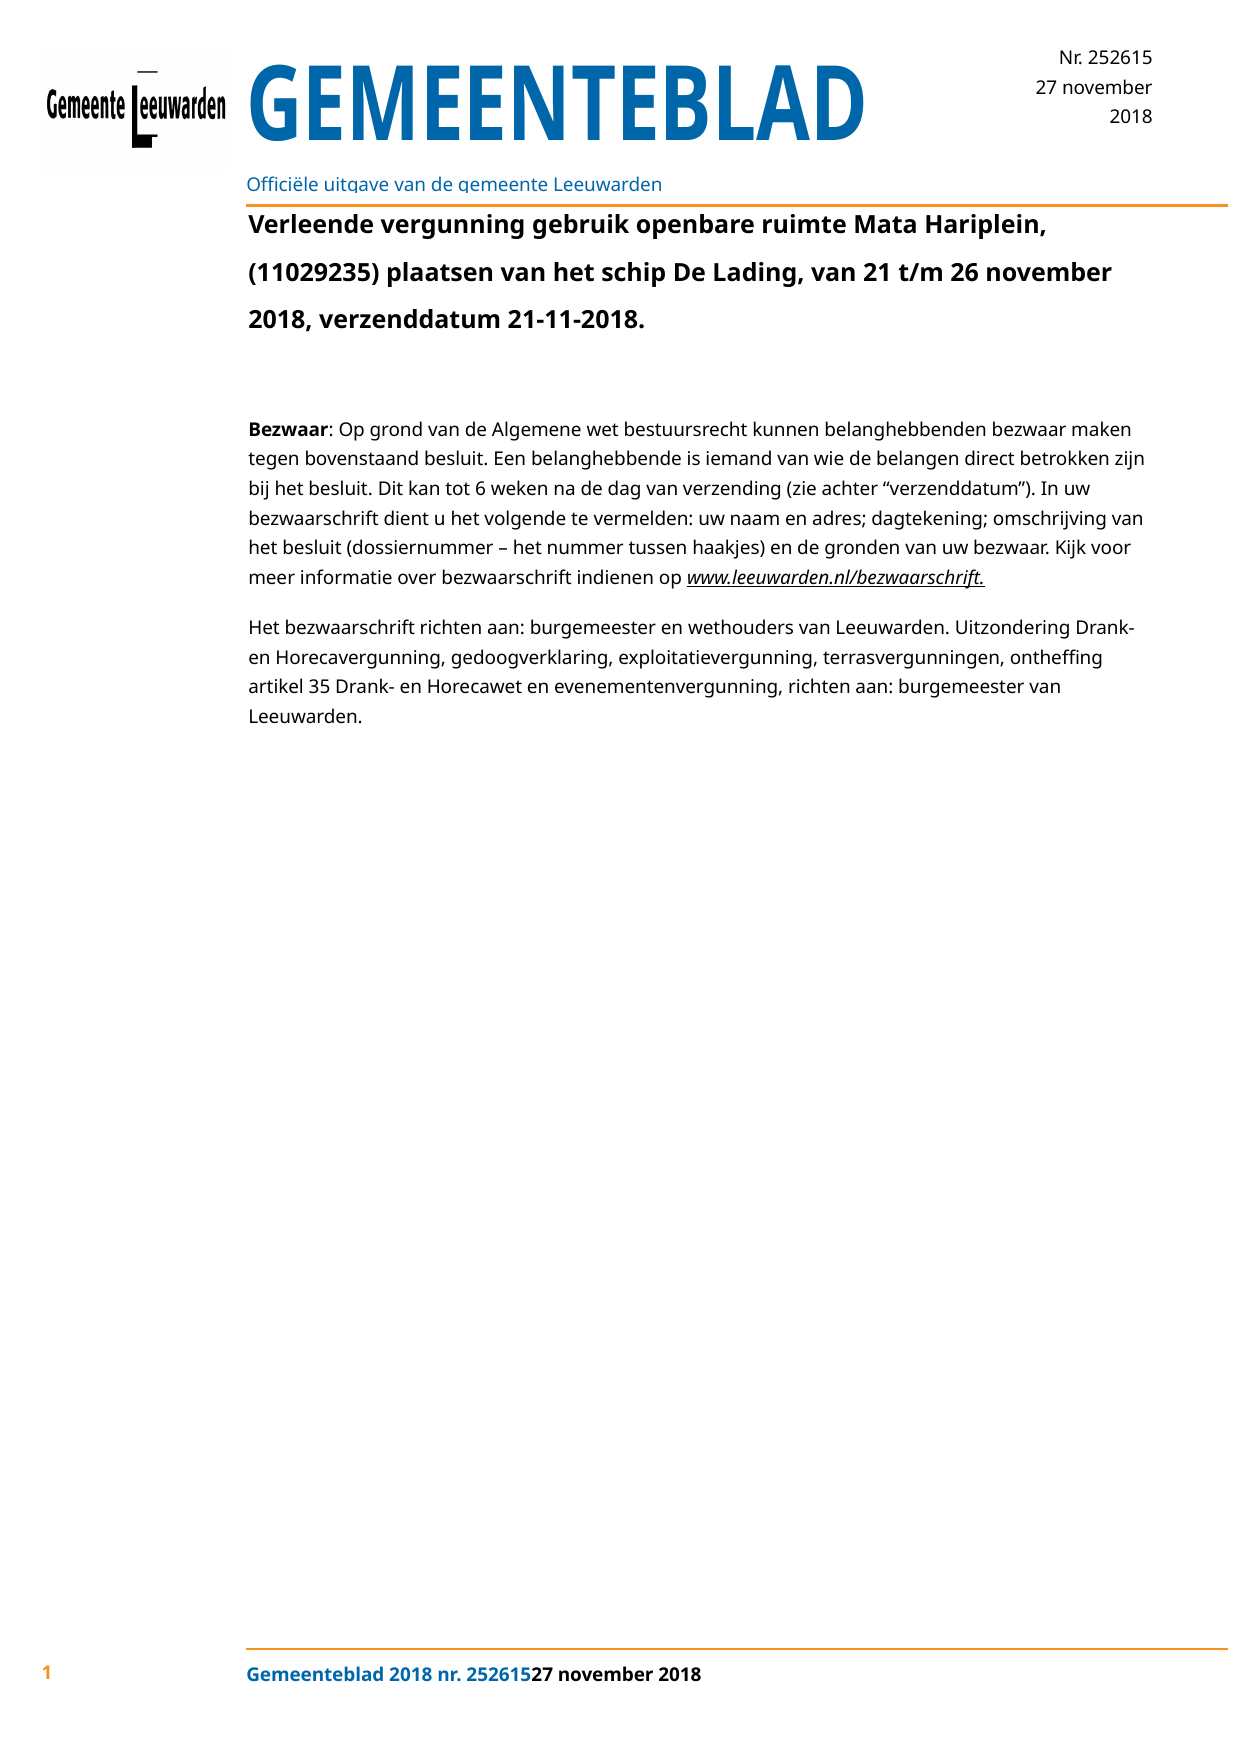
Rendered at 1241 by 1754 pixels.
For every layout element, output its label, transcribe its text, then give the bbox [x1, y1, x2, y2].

text Het bezwaarschrift richten aan: burgemeester en wethouders van Leeuwarden. Uitzondering Drank- en Horecavergunning, gedoogverklaring, exploitatievergunning, terrasvergunningen, ontheffing artikel 35 Drank- en Horecawet en evenementenvergunning, richten aan: burgemeester van Leeuwarden. [248, 614, 1152, 729]
picture [41, 47, 231, 172]
text Bezwaar: Op grond van de Algemene wet bestuursrecht kunnen belanghebbenden bezwaar maken tegen bovenstaand besluit. Een belanghebbende is iemand van wie de belangen direct betrokken zijn bij het besluit. Dit kan tot 6 weken na de dag van verzending (zie achter “verzenddatum”). In uw bezwaarschrift dient u het volgende te vermelden: uw naam en adres; dagtekening; omschrijving van het besluit (dossiernummer – het nummer tussen haakjes) en de gronden van uw bezwaar. Kijk voor meer informatie over bezwaarschrift indienen op www.leeuwarden.nl/bezwaarschrift. [248, 416, 1152, 589]
text Verleende vergunning gebruik openbare ruimte Mata Hariplein, (11029235) plaatsen van het schip De Lading, van 21 t/m 26 november 2018, verzenddatum 21-11-2018. [248, 207, 1152, 336]
